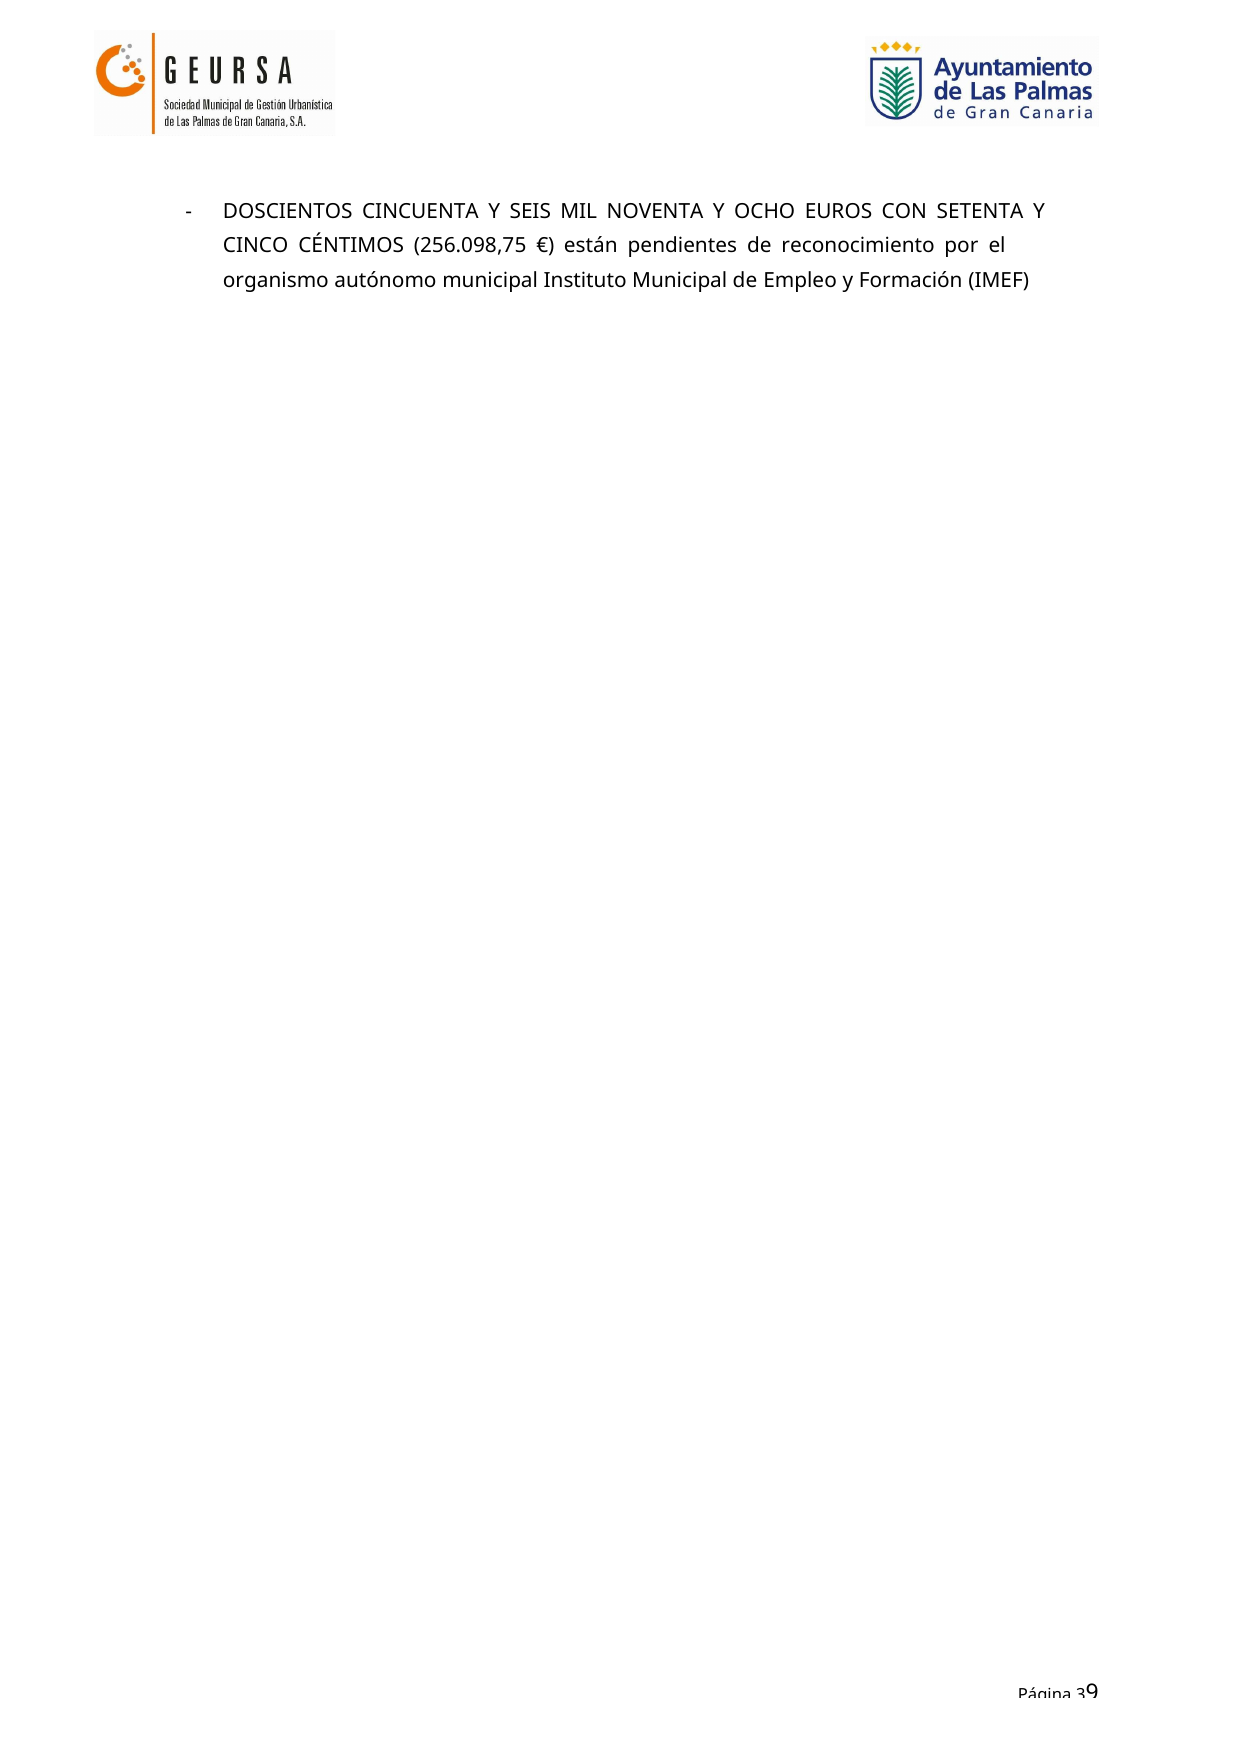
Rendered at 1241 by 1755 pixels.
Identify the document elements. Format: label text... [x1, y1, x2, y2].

text CINCO CÉNTIMOS (256.098,75 €) están pendientes de reconocimiento por el organismo autónomo municipal Instituto Municipal de Empleo y Formación (IMEF) [223, 230, 1105, 293]
list DOSCIENTOS CINCUENTA Y SEIS MIL NOVENTA Y OCHO EUROS CON SETENTA Y [185, 196, 1105, 224]
